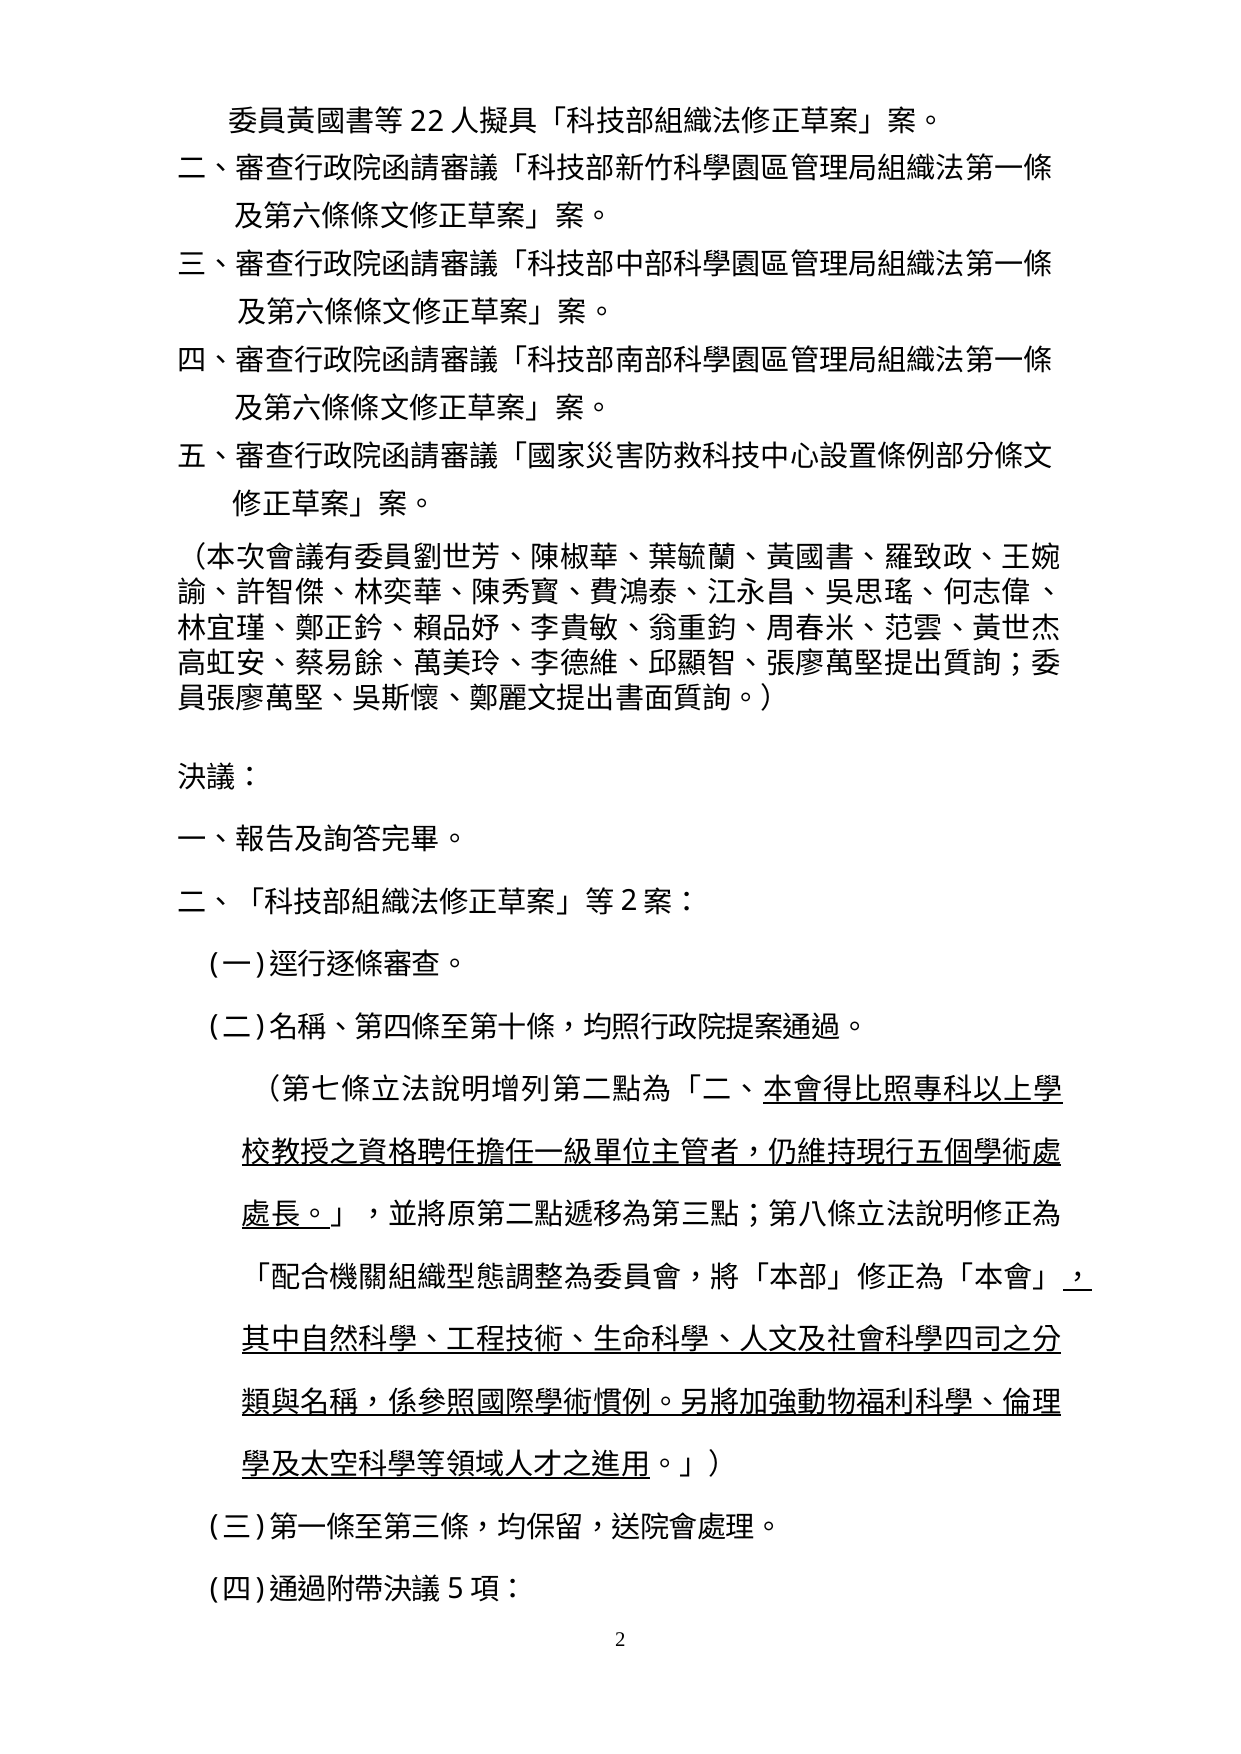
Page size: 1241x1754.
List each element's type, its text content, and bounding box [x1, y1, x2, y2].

text 五、審查行政院函請審議「國家災害防救科技中心設置條例部分條文 [177, 443, 1063, 472]
text (四)通過附帶決議5項： [177, 1545, 1063, 1608]
text （第七條立法說明增列第二點為「二、本會得比照專科以上學校教授之資格聘任擔任一級單位主管者，仍維持現行五個學術處處長。」，並將原第二點遞移為第三點；第八條立法說明修正為「配合機關組織型態調整為委員會，將「本部」修正為「本會」，其中自然科學、工程技術、生命科學、人文及社會科學四司之分類與名稱，係參照國際學術慣例。另將加強動物福利科學、倫理學及太空科學等領域人才之進用。」） [242, 1045, 1063, 1483]
text （本次會議有委員劉世芳、陳椒華、葉毓蘭、黃國書、羅致政、王婉諭、許智傑、林奕華、陳秀寳、費鴻泰、江永昌、吳思瑤、何志偉、林宜瑾、鄭正鈐、賴品妤、李貴敏、翁重鈞、周春米、范雲、黃世杰、高虹安、蔡易餘、萬美玲、李德維、邱顯智、張廖萬堅提出質詢；委員張廖萬堅、吳斯懷、鄭麗文提出書面質詢。） [177, 539, 1063, 716]
text 及第六條條文修正草案」案。 [209, 299, 1063, 328]
text 及第六條條文修正草案」案。 [234, 203, 1063, 233]
text 四、審查行政院函請審議「科技部南部科學園區管理局組織法第一條 [177, 347, 1063, 376]
text (一)逕行逐條審查。 [177, 920, 1063, 983]
text 一、報告及詢答完畢。 [177, 795, 1063, 858]
text 決議： [177, 733, 1063, 795]
text 二、審查行政院函請審議「科技部新竹科學園區管理局組織法第一條 [177, 156, 1063, 185]
text 委員黃國書等22人擬具「科技部組織法修正草案」案。 [177, 108, 1063, 137]
text (三)第一條至第三條，均保留，送院會處理。 [177, 1483, 1063, 1545]
text 及第六條條文修正草案」案。 [234, 395, 1063, 424]
text 三、審查行政院函請審議「科技部中部科學園區管理局組織法第一條 [177, 251, 1063, 281]
text 二、「科技部組織法修正草案」等2案： [177, 858, 1063, 920]
text (二)名稱、第四條至第十條，均照行政院提案通過。 [177, 983, 1063, 1045]
text 修正草案」案。 [177, 491, 1063, 520]
